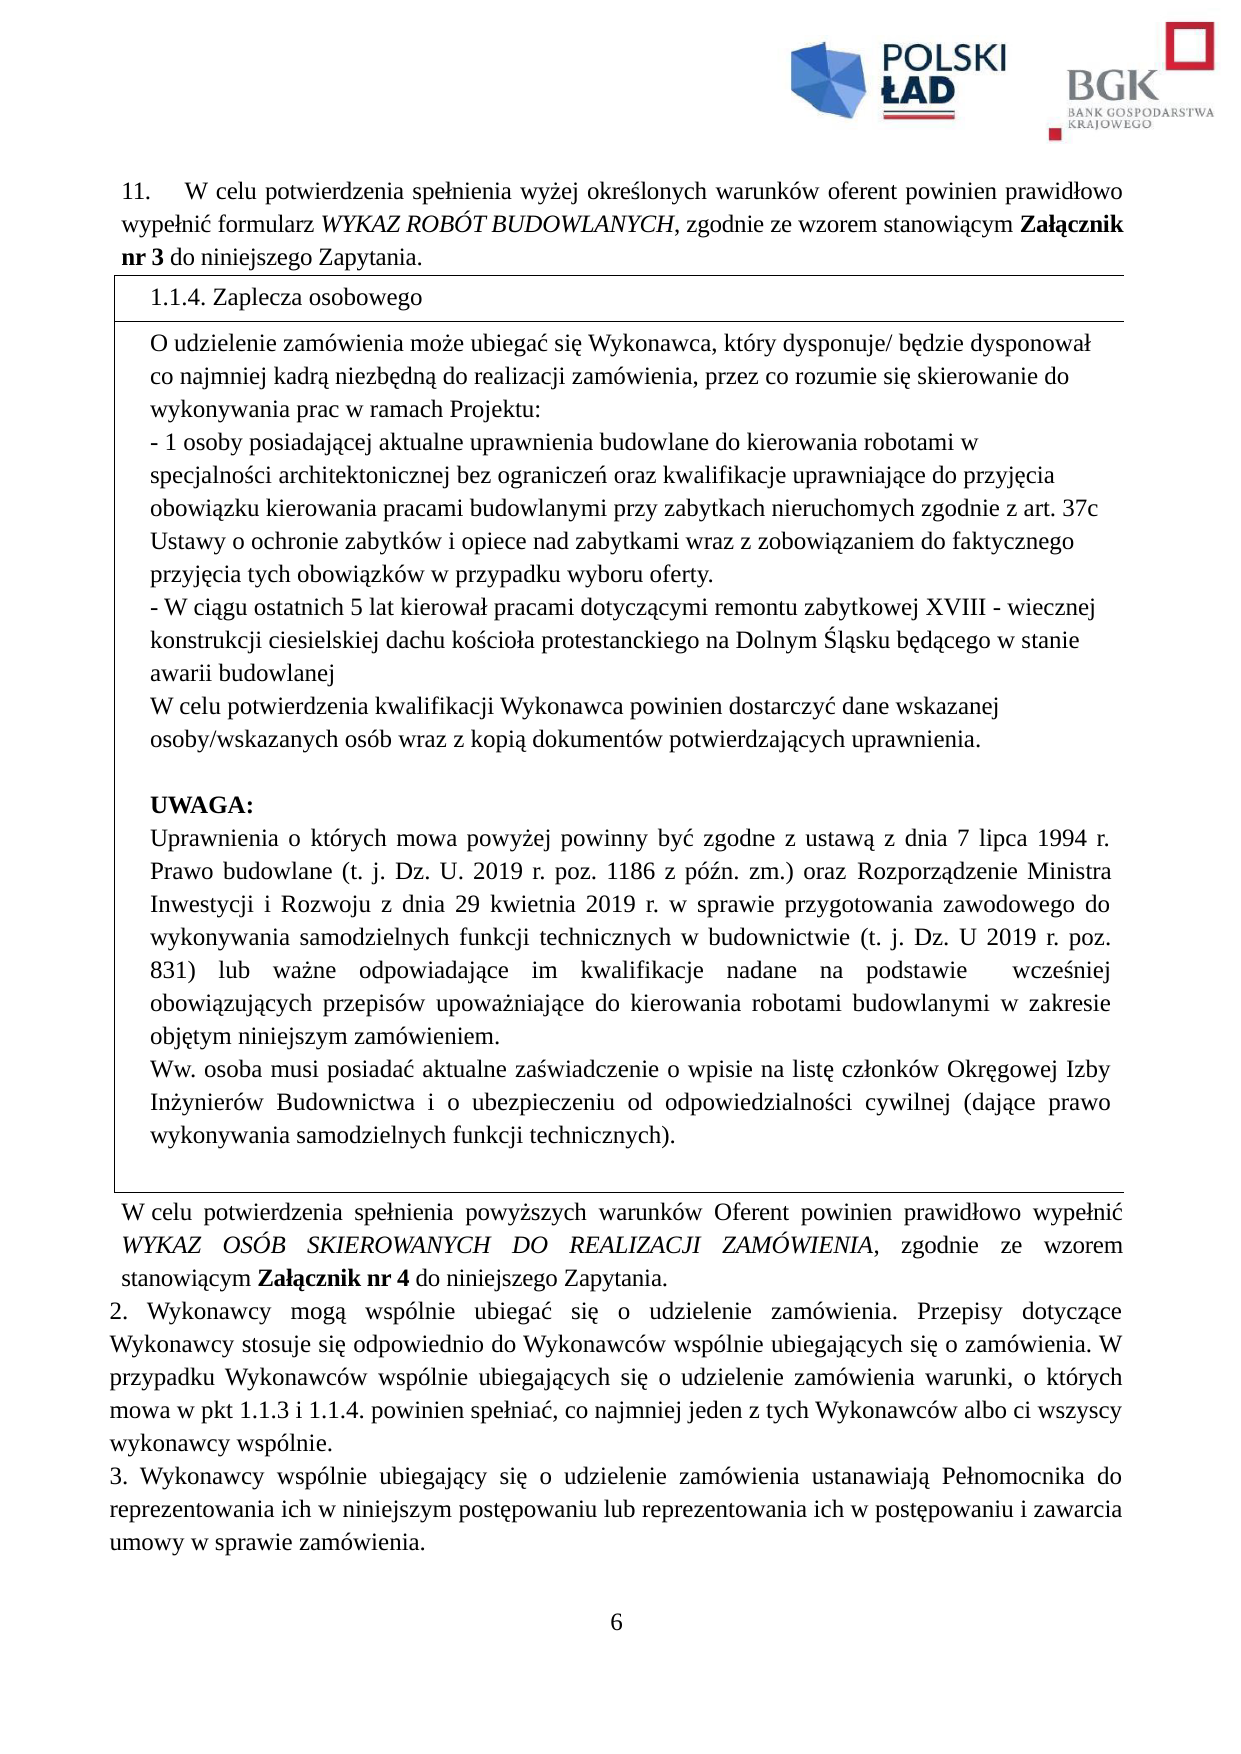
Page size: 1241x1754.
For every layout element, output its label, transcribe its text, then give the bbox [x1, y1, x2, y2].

picture [770, 0, 1241, 145]
table_cell O udzielenie zamówienia może ubiegać się Wykonawca, który dysponuje/ będzie dysponował co najmniej kadrą niezbędną do realizacji zamówienia, przez co rozumie się skierowanie do wykonywania prac w ramach Projektu: - 1 osoby posiadającej aktualne uprawnienia budowlane do kierowania robotami w specjalności architektonicznej bez ograniczeń oraz kwalifikacje uprawniające do przyjęcia obowiązku kierowania pracami budowlanymi przy zabytkach nieruchomych zgodnie z art. 37c Ustawy o ochronie zabytków i opiece nad zabytkami wraz z zobowiązaniem do faktycznego przyjęcia tych obowiązków w przypadku wyboru oferty. - W ciągu ostatnich 5 lat kierował pracami dotyczącymi remontu zabytkowej XVIII - wiecznej konstrukcji ciesielskiej dachu kościoła protestanckiego na Dolnym Śląsku będącego w stanie awarii budowlanej W celu potwierdzenia kwalifikacji Wykonawca powinien dostarczyć dane wskazanej osoby/wskazanych osób wraz z kopią dokumentów potwierdzających uprawnienia. UWAGA: Uprawnienia o których mowa powyżej powinny być zgodne z ustawą z dnia 7 lipca 1994 r. Prawo budowlane (t. j. Dz. U. 2019 r. poz. 1186 z późn. zm.) oraz Rozporządzenie Ministra Inwestycji i Rozwoju z dnia 29 kwietnia 2019 r. w sprawie przygotowania zawodowego do wykonywania samodzielnych funkcji technicznych w budownictwie (t. j. Dz. U 2019 r. poz. 831) lub ważne odpowiadające im kwalifikacje nadane na podstawie wcześniej obowiązujących przepisów upoważniające do kierowania robotami budowlanymi w zakresie objętym niniejszym zamówieniem. Ww. osoba musi posiadać aktualne zaświadczenie o wpisie na listę członków Okręgowej Izby Inżynierów Budownictwa i o ubezpieczeniu od odpowiedzialności cywilnej (dające prawo wykonywania samodzielnych funkcji technicznych). [115, 322, 1123, 1192]
list W celu potwierdzenia spełnienia powyższych warunków Oferent powinien prawidłowo wypełnić WYKAZ OSÓB SKIEROWANYCH DO REALIZACJI ZAMÓWIENIA, zgodnie ze wzorem stanowiącym Załącznik nr 4 do niniejszego Zapytania. [121, 1197, 1123, 1292]
table_header 1.1.4. Zaplecza osobowego [115, 276, 1123, 321]
list 3. Wykonawcy wspólnie ubiegający się o udzielenie zamówienia ustanawiają Pełnomocnika do reprezentowania ich w niniejszym postępowaniu lub reprezentowania ich w postępowaniu i zawarcia umowy w sprawie zamówienia. [109, 1461, 1123, 1556]
list W celu potwierdzenia spełnienia wyżej określonych warunków oferent powinien prawidłowo wypełnić formularz WYKAZ ROBÓT BUDOWLANYCH, zgodnie ze wzorem stanowiącym Załącznik nr 3 do niniejszego Zapytania. [121, 176, 1123, 271]
list 2. Wykonawcy mogą wspólnie ubiegać się o udzielenie zamówienia. Przepisy dotyczące Wykonawcy stosuje się odpowiednio do Wykonawców wspólnie ubiegających się o zamówienia. W przypadku Wykonawców wspólnie ubiegających się o udzielenie zamówienia warunki, o których mowa w pkt 1.1.3 i 1.1.4. powinien spełniać, co najmniej jeden z tych Wykonawców albo ci wszyscy wykonawcy wspólnie. [109, 1296, 1123, 1457]
